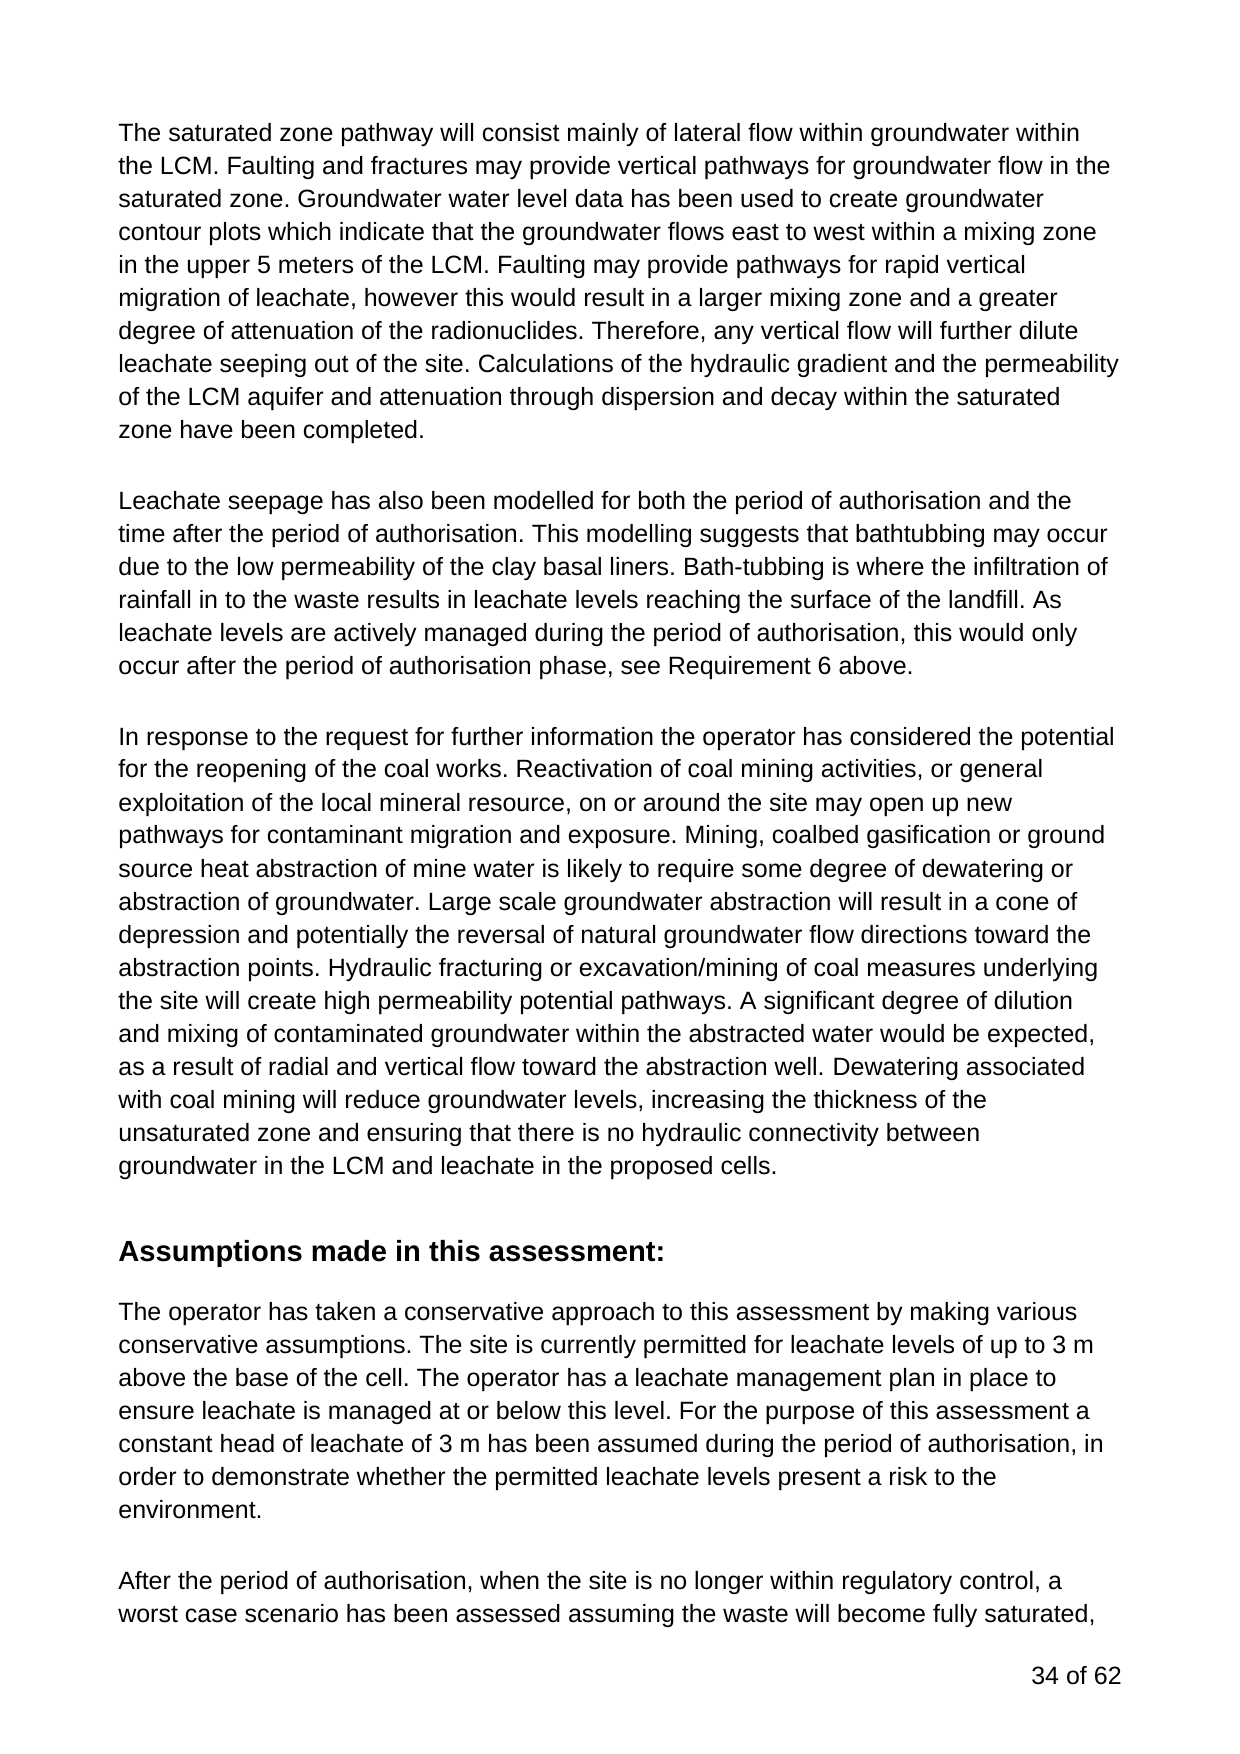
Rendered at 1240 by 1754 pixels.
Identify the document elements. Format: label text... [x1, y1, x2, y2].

text The saturated zone pathway will consist mainly of lateral flow within groundwater within the LCM. Faulting and fractures may provide vertical pathways for groundwater flow in the saturated zone. Groundwater water level data has been used to create groundwater contour plots which indicate that the groundwater flows east to west within a mixing zone in the upper 5 meters of the LCM. Faulting may provide pathways for rapid vertical migration of leachate, however this would result in a larger mixing zone and a greater degree of attenuation of the radionuclides. Therefore, any vertical flow will further dilute leachate seeping out of the site. Calculations of the hydraulic gradient and the permeability of the LCM aquifer and attenuation through dispersion and decay within the saturated zone have been completed. [118, 118, 1121, 444]
text In response to the request for further information the operator has considered the potential for the reopening of the coal works. Reactivation of coal mining activities, or general exploitation of the local mineral resource, on or around the site may open up new pathways for contaminant migration and exposure. Mining, coalbed gasification or ground source heat abstraction of mine water is likely to require some degree of dewatering or abstraction of groundwater. Large scale groundwater abstraction will result in a cone of depression and potentially the reversal of natural groundwater flow directions toward the abstraction points. Hydraulic fracturing or excavation/mining of coal measures underlying the site will create high permeability potential pathways. A significant degree of dilution and mixing of contaminated groundwater within the abstracted water would be expected, as a result of radial and vertical flow toward the abstraction well. Dewatering associated with coal mining will reduce groundwater levels, increasing the thickness of the unsaturated zone and ensuring that there is no hydraulic connectivity between groundwater in the LCM and leachate in the proposed cells. [118, 721, 1121, 1179]
subtitle Assumptions made in this assessment: [118, 1234, 1121, 1267]
text Leachate seepage has also been modelled for both the period of authorisation and the time after the period of authorisation. This modelling suggests that bathtubbing may occur due to the low permeability of the clay basal liners. Bath-tubbing is where the infiltration of rainfall in to the waste results in leachate levels reaching the surface of the landfill. As leachate levels are actively managed during the period of authorisation, this would only occur after the period of authorisation phase, see Requirement 6 above. [118, 486, 1121, 680]
text The operator has taken a conservative approach to this assessment by making various conservative assumptions. The site is currently permitted for leachate levels of up to 3 m above the base of the cell. The operator has a leachate management plan in place to ensure leachate is managed at or below this level. For the purpose of this assessment a constant head of leachate of 3 m has been assumed during the period of authorisation, in order to demonstrate whether the permitted leachate levels present a risk to the environment. [118, 1297, 1121, 1524]
text After the period of authorisation, when the site is no longer within regulatory control, a worst case scenario has been assessed assuming the waste will become fully saturated, [118, 1566, 1121, 1628]
